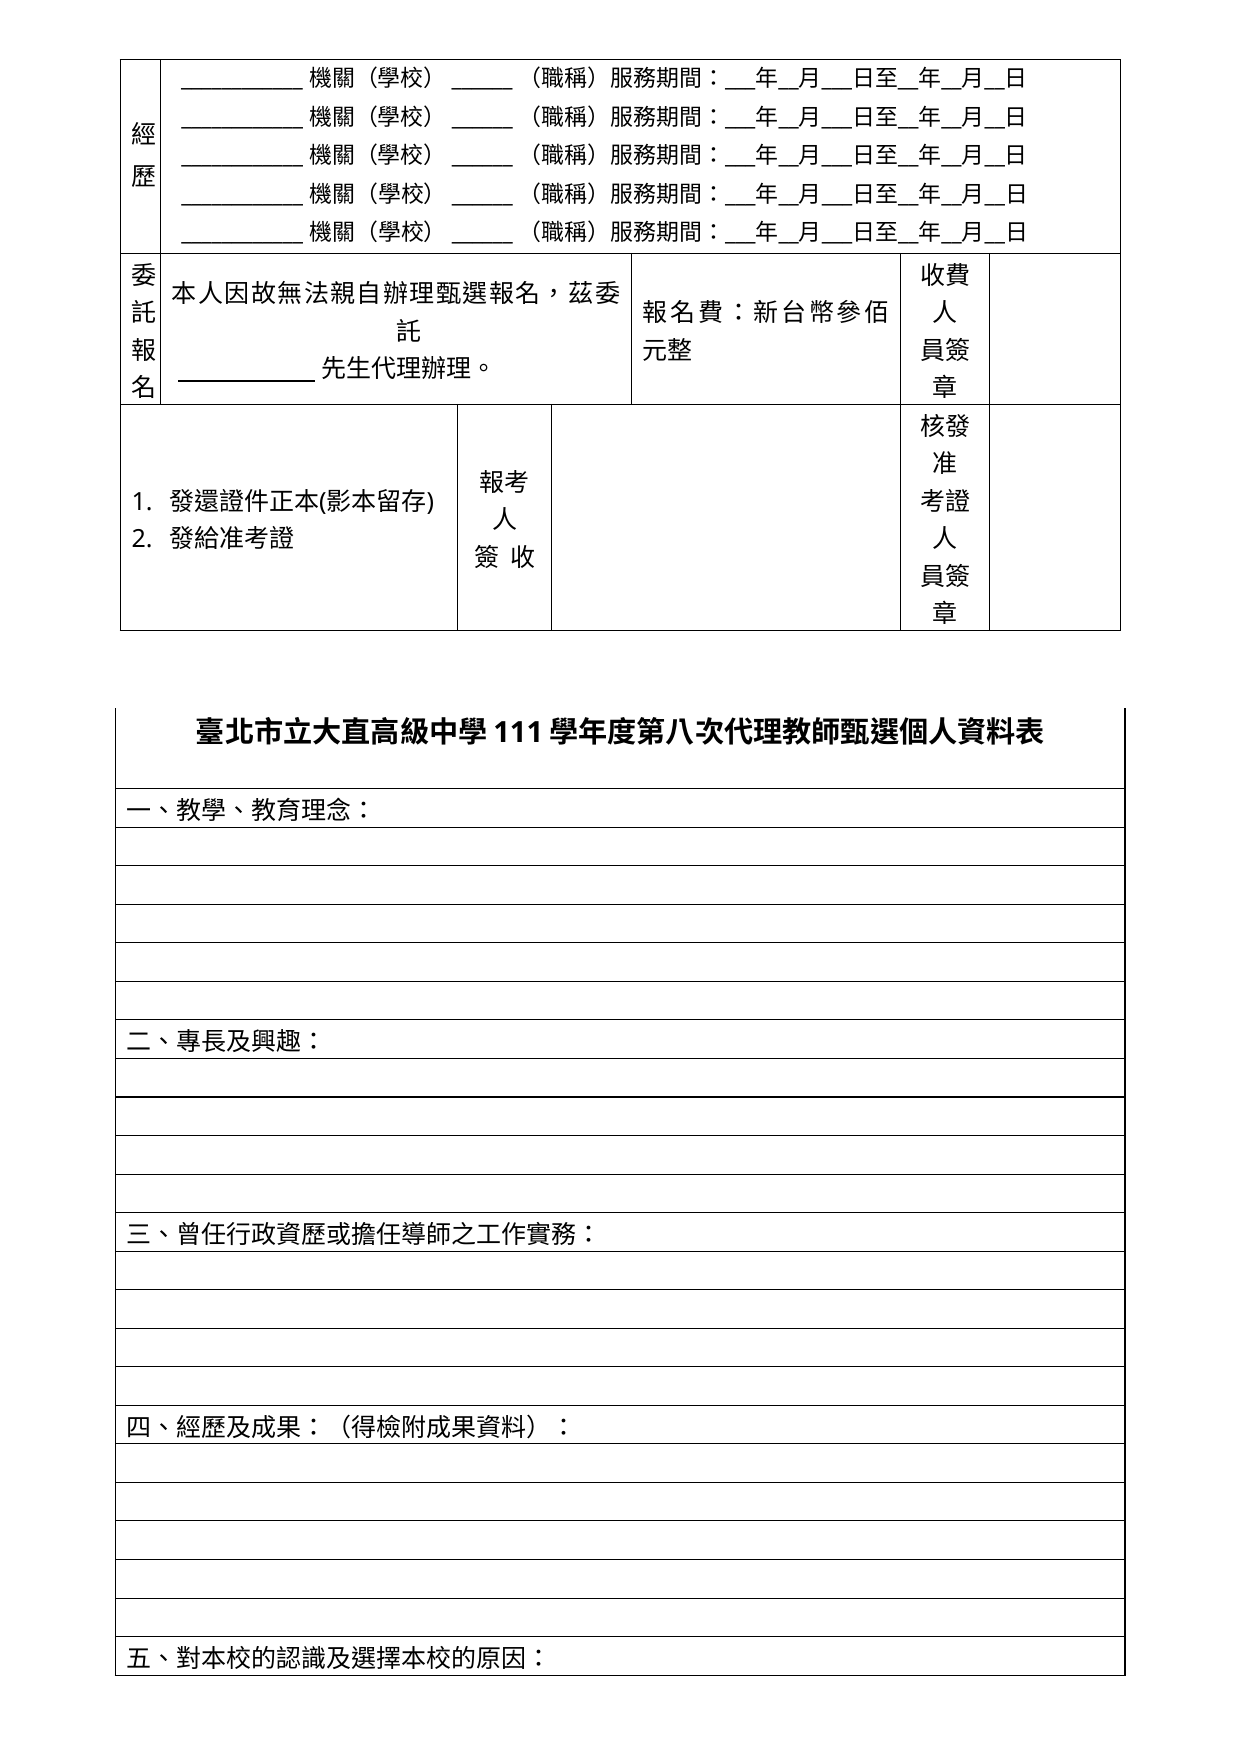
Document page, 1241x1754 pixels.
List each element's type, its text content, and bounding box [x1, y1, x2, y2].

table_cell 報考人 簽 收 [458, 405, 551, 630]
table_cell 三、曾任行政資歷或擔任導師之工作實務： [116, 1213, 1124, 1251]
table_cell [116, 1252, 1124, 1289]
table_cell [116, 1098, 1124, 1135]
table_cell [116, 1444, 1124, 1482]
table_cell 報名費：新台幣參佰元整 [632, 254, 900, 404]
table_cell 經 歷 [121, 60, 160, 253]
table_cell [116, 1483, 1124, 1520]
table_cell 四、經歷及成果：（得檢附成果資料）： [116, 1406, 1124, 1443]
table_cell [116, 828, 1124, 865]
table_cell [116, 982, 1124, 1019]
table_cell 收費人 員簽章 [901, 254, 989, 404]
table_cell [116, 1521, 1124, 1559]
table_cell [990, 405, 1120, 630]
table_cell [116, 943, 1124, 981]
table_cell [116, 1290, 1124, 1328]
table_cell 五、對本校的認識及選擇本校的原因： [116, 1637, 1124, 1674]
table_cell 本人因故無法親自辦理甄選報名，茲委託 先生代理辦理。 [161, 254, 631, 404]
table_cell 一、教學、教育理念： [116, 789, 1124, 827]
table_cell 二、專長及興趣： [116, 1020, 1124, 1058]
table_cell [116, 1059, 1124, 1096]
table_cell 發還證件正本(影本留存) 發給准考證 [121, 405, 457, 630]
table_cell [116, 1136, 1124, 1173]
table_cell [116, 1560, 1124, 1597]
table_header 臺北市立大直高級中學111學年度第八次代理教師甄選個人資料表 [116, 708, 1124, 788]
table_cell 委 託 報 名 [121, 254, 160, 404]
table_cell [990, 254, 1120, 404]
table_cell [116, 1329, 1124, 1366]
table_cell ____________ 機關（學校） ______ （職稱）服務期間：___年__月___日至__年__月__日 ____________ 機關（學校） ______ （職稱）服務期間：___年__月___日至__年__月__日 ____________ 機關（學校） ______ （職稱）服務期間：___年__月___日至__年__月__日 ____________ 機關（學校） ______ （職稱）服務期間：___年__月___日至__年__月__日 ____________ 機關（學校） ______ （職稱）服務期間：___年__月___日至__年__月__日 [161, 60, 1120, 253]
table_cell 核發准 考證人 員簽章 [901, 405, 989, 630]
table_cell [116, 905, 1124, 942]
table_cell [116, 866, 1124, 904]
table_cell [116, 1175, 1124, 1212]
table_cell [552, 405, 900, 630]
table_cell [116, 1367, 1124, 1405]
table_cell [116, 1599, 1124, 1636]
